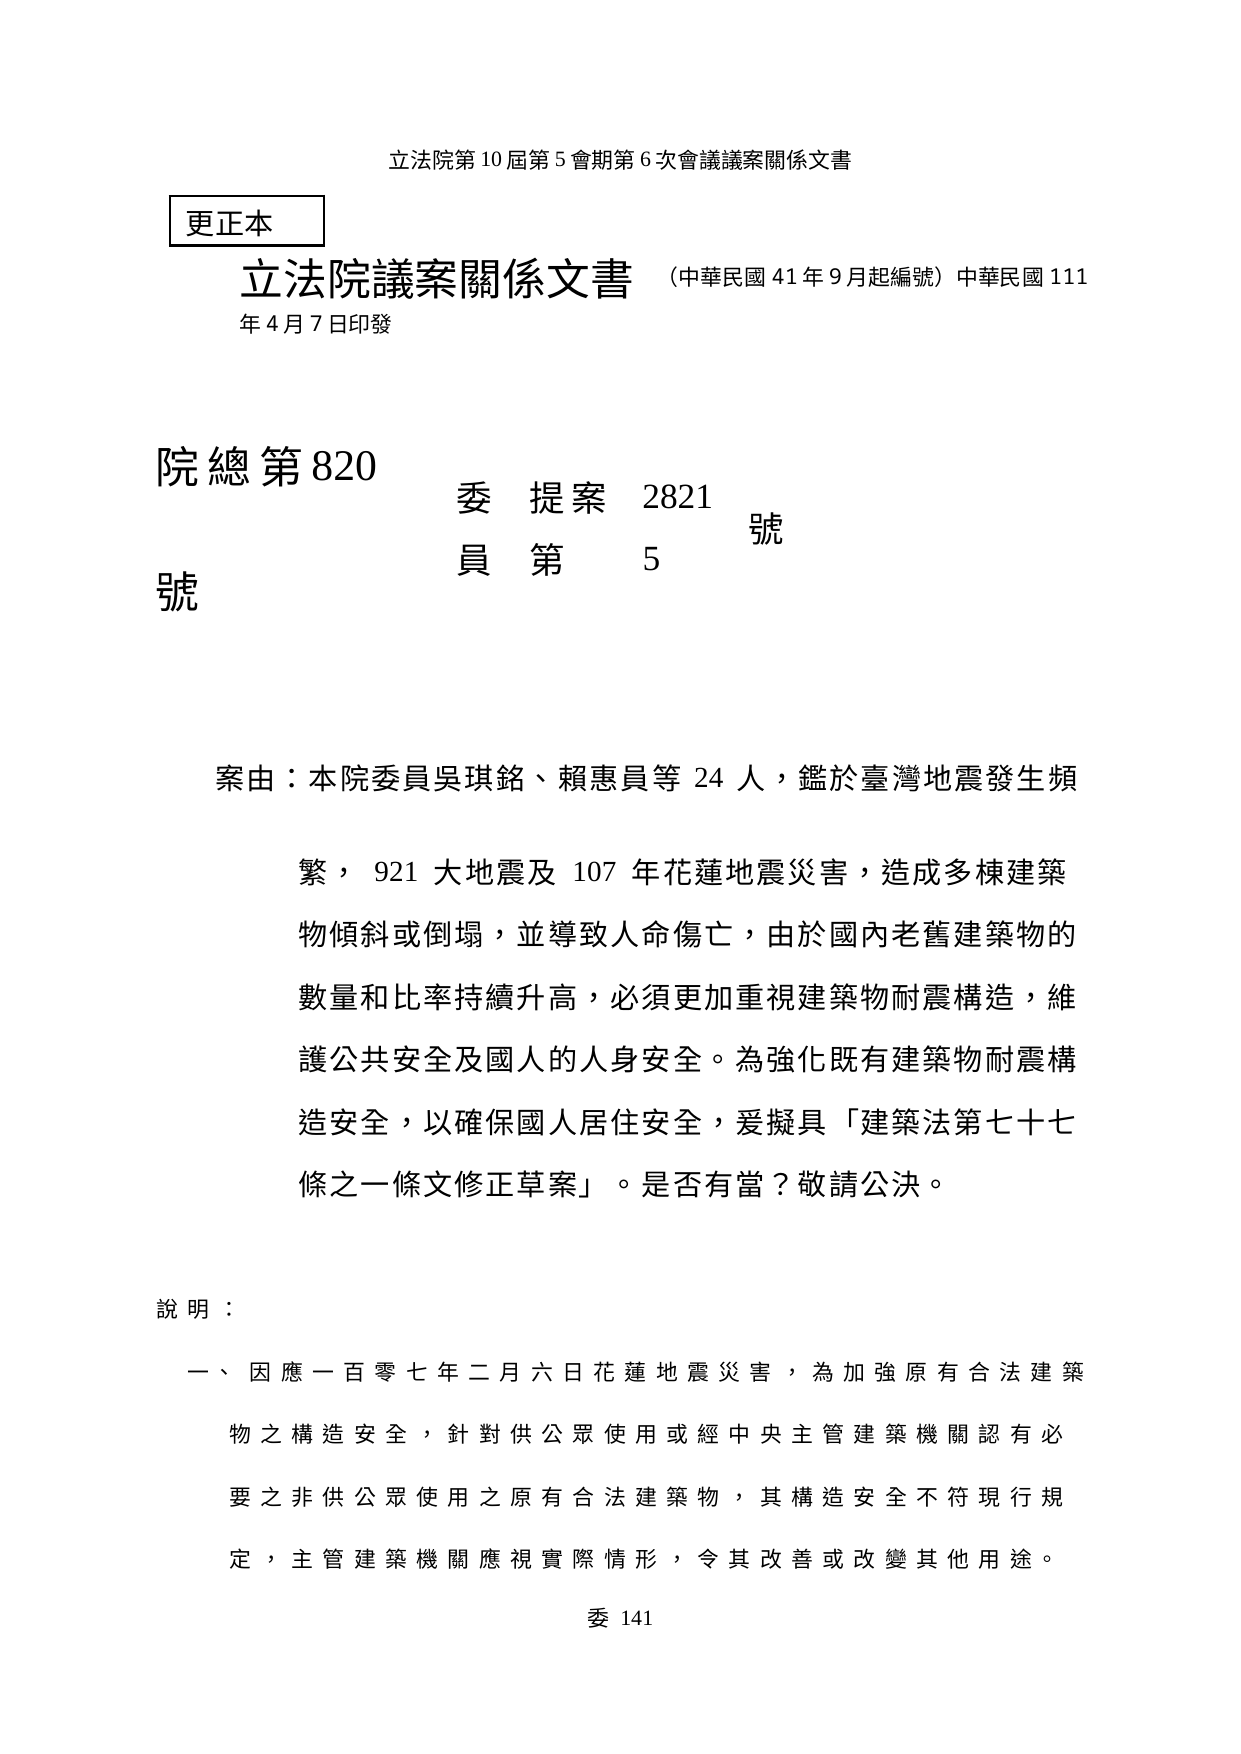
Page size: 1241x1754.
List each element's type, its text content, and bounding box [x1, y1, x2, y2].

text 立法院議案關係文書 （中華民國41年9月起編號）中華民國111年4月7日印發 [239, 244, 1089, 339]
table_header [778, 521, 782, 542]
text 更正本 [186, 204, 308, 237]
table_header 提案第 [523, 402, 629, 652]
table_header [778, 402, 782, 519]
text 一、因應一百零七年二月六日花蓮地震災害，為加強原有合法建築物之構造安全，針對供公眾使用或經中央主管建築機關認有必要之非供公眾使用之原有合法建築物，其構造安全不符現行規定，主管建築機關應視實際情形，令其改善或改變其他用途。 [173, 1339, 1089, 1589]
text 說明： [151, 1277, 1089, 1339]
table_header [782, 402, 797, 652]
table_header [778, 543, 782, 652]
table_header 28215 [629, 402, 741, 652]
text 案由：本院委員吳琪銘、賴惠員等24人，鑑於臺灣地震發生頻繁，921大地震及107年花蓮地震災害，造成多棟建築物傾斜或倒塌，並導致人命傷亡，由於國內老舊建築物的數量和比率持續升高，必須更加重視建築物耐震構造，維護公共安全及國人的人身安全。為強化既有建築物耐震構造安全，以確保國人居住安全，爰擬具「建築法第七十七條之一條文修正草案」。是否有當？敬請公決。 [206, 714, 1089, 1214]
table_header 院總第820號 [151, 402, 409, 652]
table_header 號 [741, 402, 778, 652]
table_header 委員 [409, 402, 523, 652]
